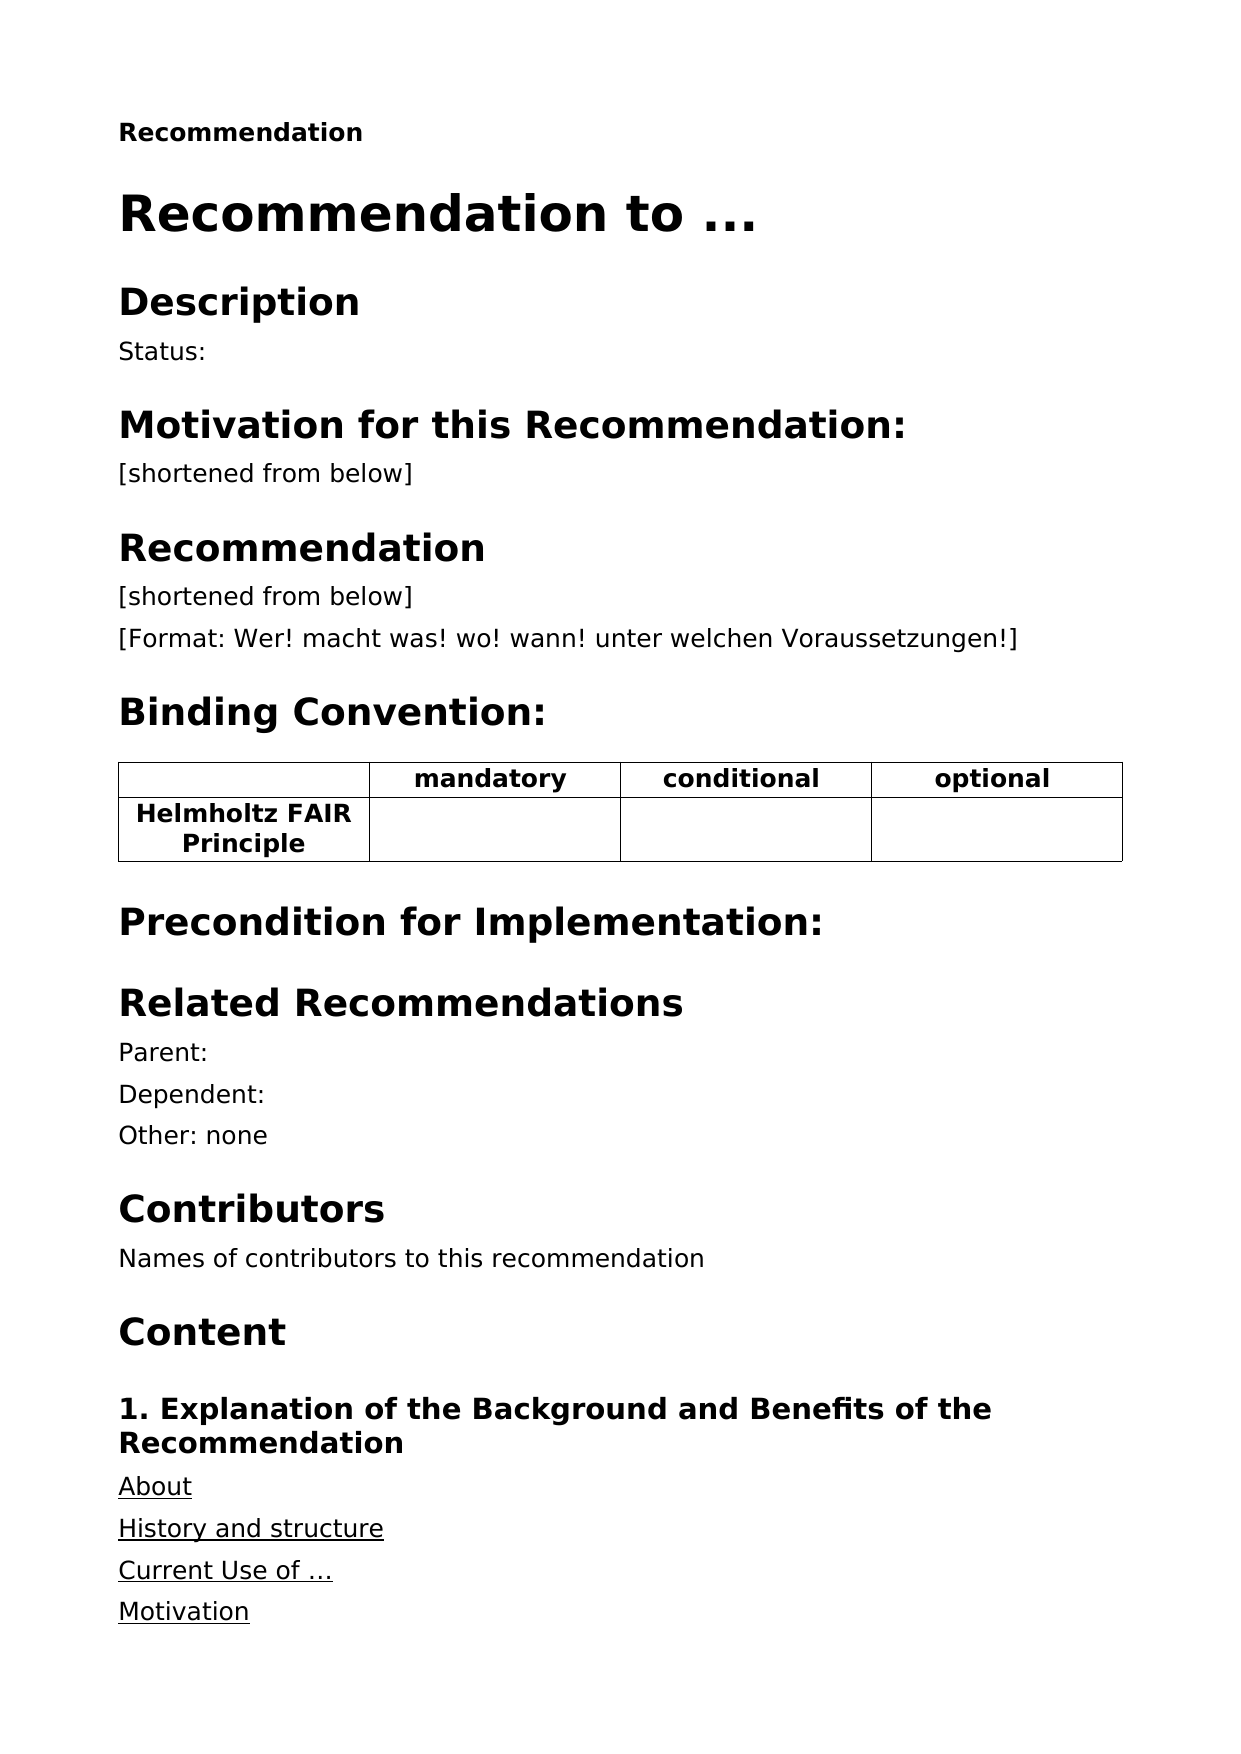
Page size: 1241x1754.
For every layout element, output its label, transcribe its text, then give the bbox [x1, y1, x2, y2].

table_cell [621, 798, 871, 861]
table_header optional [872, 763, 1122, 797]
text Dependent: [118, 1080, 1122, 1109]
subtitle Binding Convention: [118, 691, 1122, 734]
subtitle Recommendation to ... [118, 185, 1122, 243]
subtitle Content [118, 1311, 1122, 1354]
text [shortened from below] [118, 582, 1122, 611]
table_header [119, 763, 369, 797]
text Names of contributors to this recommendation [118, 1244, 1122, 1273]
table_header conditional [621, 763, 871, 797]
subtitle Contributors [118, 1188, 1122, 1232]
subtitle Related Recommendations [118, 982, 1122, 1026]
table_cell Helmholtz FAIR Principle [119, 798, 369, 861]
table_cell [872, 798, 1122, 861]
text Status: [118, 337, 1122, 366]
text About [118, 1472, 1122, 1502]
text Current Use of … [118, 1556, 1122, 1585]
subtitle 1. Explanation of the Background and Benefits of the Recommendation [118, 1392, 1122, 1460]
text Recommendation [118, 118, 1122, 147]
subtitle Precondition for Implementation: [118, 901, 1122, 944]
text [Format: Wer! macht was! wo! wann! unter welchen Voraussetzungen!] [118, 624, 1122, 653]
table_cell [370, 798, 620, 861]
subtitle Recommendation [118, 526, 1122, 570]
text Other: none [118, 1121, 1122, 1151]
text [shortened from below] [118, 459, 1122, 489]
text Motivation [118, 1597, 1122, 1627]
text Parent: [118, 1038, 1122, 1067]
subtitle Description [118, 281, 1122, 324]
text History and structure [118, 1514, 1122, 1543]
table_header mandatory [370, 763, 620, 797]
subtitle Motivation for this Recommendation: [118, 403, 1122, 447]
